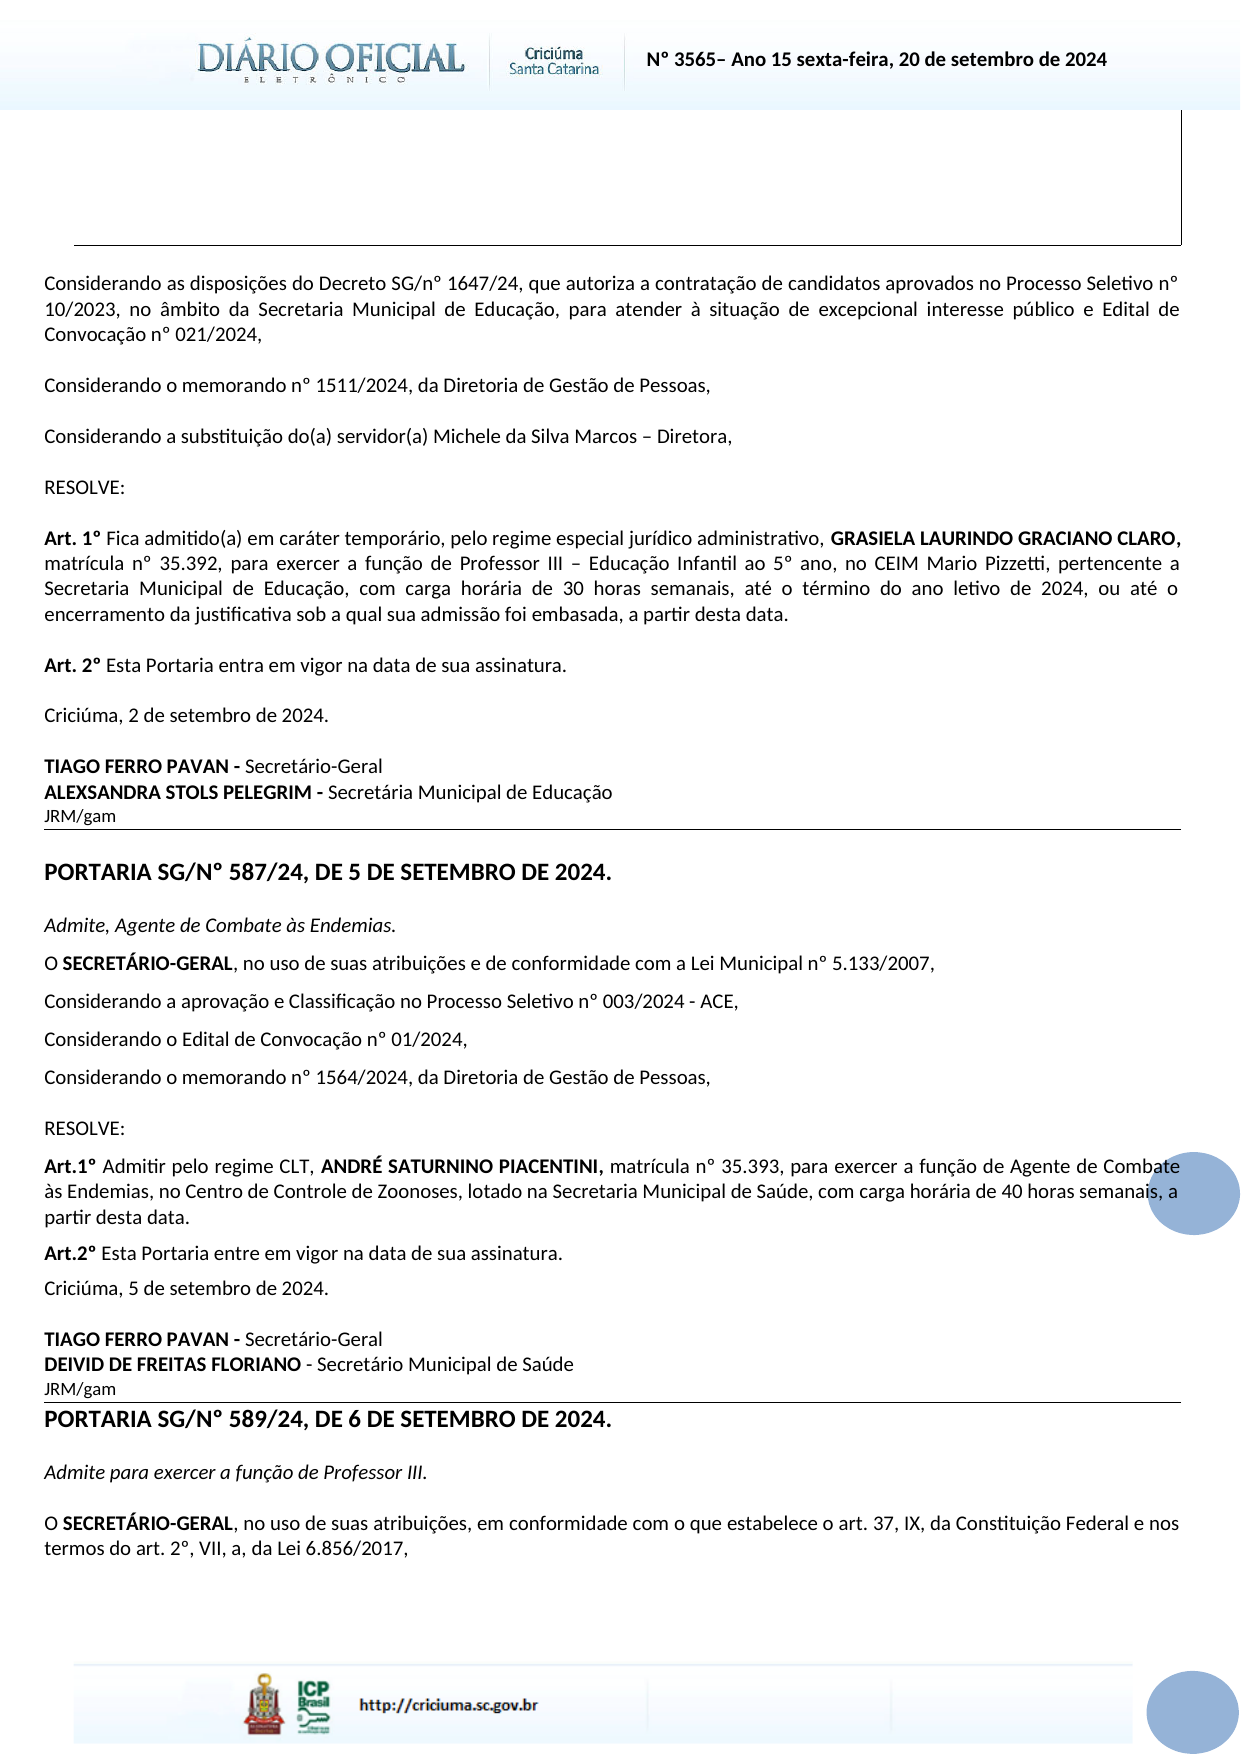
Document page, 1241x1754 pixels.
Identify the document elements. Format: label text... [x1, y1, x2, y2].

text DEIVID DE FREITAS FLORIANO - Secretário Municipal de Saúde [44, 1352, 1181, 1377]
text Considerando a substituição do(a) servidor(a) Michele da Silva Marcos – Diretora, [44, 423, 1181, 448]
text O SECRETÁRIO-GERAL, no uso de suas atribuições, em conformidade com o que estabelece o art. 37, IX, da Constituição Federal e nos termos do art. 2º, VII, a, da Lei 6.856/2017, [44, 1510, 1181, 1561]
text Criciúma, 2 de setembro de 2024. [44, 703, 1181, 728]
text JRM/gam [44, 1377, 1181, 1402]
text Art. 1º Fica admitido(a) em caráter temporário, pelo regime especial jurídico administrativo, GRASIELA LAURINDO GRACIANO CLARO, matrícula nº 35.392, para exercer a função de Professor III – Educação Infantil ao 5º ano, no CEIM Mario Pizzetti, pertencente a Secretaria Municipal de Educação, com carga horária de 30 horas semanais, até o término do ano letivo de 2024, ou até o encerramento da justificativa sob a qual sua admissão foi embasada, a partir desta data. [44, 525, 1181, 626]
text TIAGO FERRO PAVAN - Secretário-Geral [44, 753, 1181, 779]
text Considerando o memorando nº 1564/2024, da Diretoria de Gestão de Pessoas, [44, 1064, 1181, 1090]
text ALEXSANDRA STOLS PELEGRIM - Secretária Municipal de Educação [44, 779, 1181, 804]
text Considerando as disposições do Decreto SG/nº 1647/24, que autoriza a contratação de candidatos aprovados no Processo Seletivo nº 10/2023, no âmbito da Secretaria Municipal de Educação, para atender à situação de excepcional interesse público e Edital de Convocação nº 021/2024, [44, 271, 1181, 347]
text RESOLVE: [44, 474, 1181, 499]
text Art.1º Admitir pelo regime CLT, ANDRÉ SATURNINO PIACENTINI, matrícula nº 35.393, para exercer a função de Agente de Combate às Endemias, no Centro de Controle de Zoonoses, lotado na Secretaria Municipal de Saúde, com carga horária de 40 horas semanais, a partir desta data. [44, 1153, 1180, 1229]
text Admite para exercer a função de Professor III. [44, 1459, 1181, 1484]
text Art. 2º Esta Portaria entra em vigor na data de sua assinatura. [44, 652, 1181, 677]
text PORTARIA SG/Nº 589/24, DE 6 DE SETEMBRO DE 2024. [44, 1403, 1181, 1433]
text TIAGO FERRO PAVAN - Secretário-Geral [44, 1326, 1181, 1352]
text O SECRETÁRIO-GERAL, no uso de suas atribuições e de conformidade com a Lei Municipal nº 5.133/2007, [44, 950, 1181, 975]
text JRM/gam [44, 804, 1181, 829]
text Art.2º Esta Portaria entre em vigor na data de sua assinatura. [44, 1240, 1181, 1265]
text Criciúma, 5 de setembro de 2024. [44, 1275, 1181, 1301]
text Considerando a aprovação e Classificação no Processo Seletivo nº 003/2024 - ACE, [44, 988, 1181, 1013]
text Considerando o Edital de Convocação nº 01/2024, [44, 1026, 1181, 1052]
text Admite, Agente de Combate às Endemias. [44, 912, 1181, 937]
text Considerando o memorando nº 1511/2024, da Diretoria de Gestão de Pessoas, [44, 372, 1181, 398]
text PORTARIA SG/Nº 587/24, DE 5 DE SETEMBRO DE 2024. [44, 856, 1181, 886]
text RESOLVE: [44, 1115, 1181, 1141]
